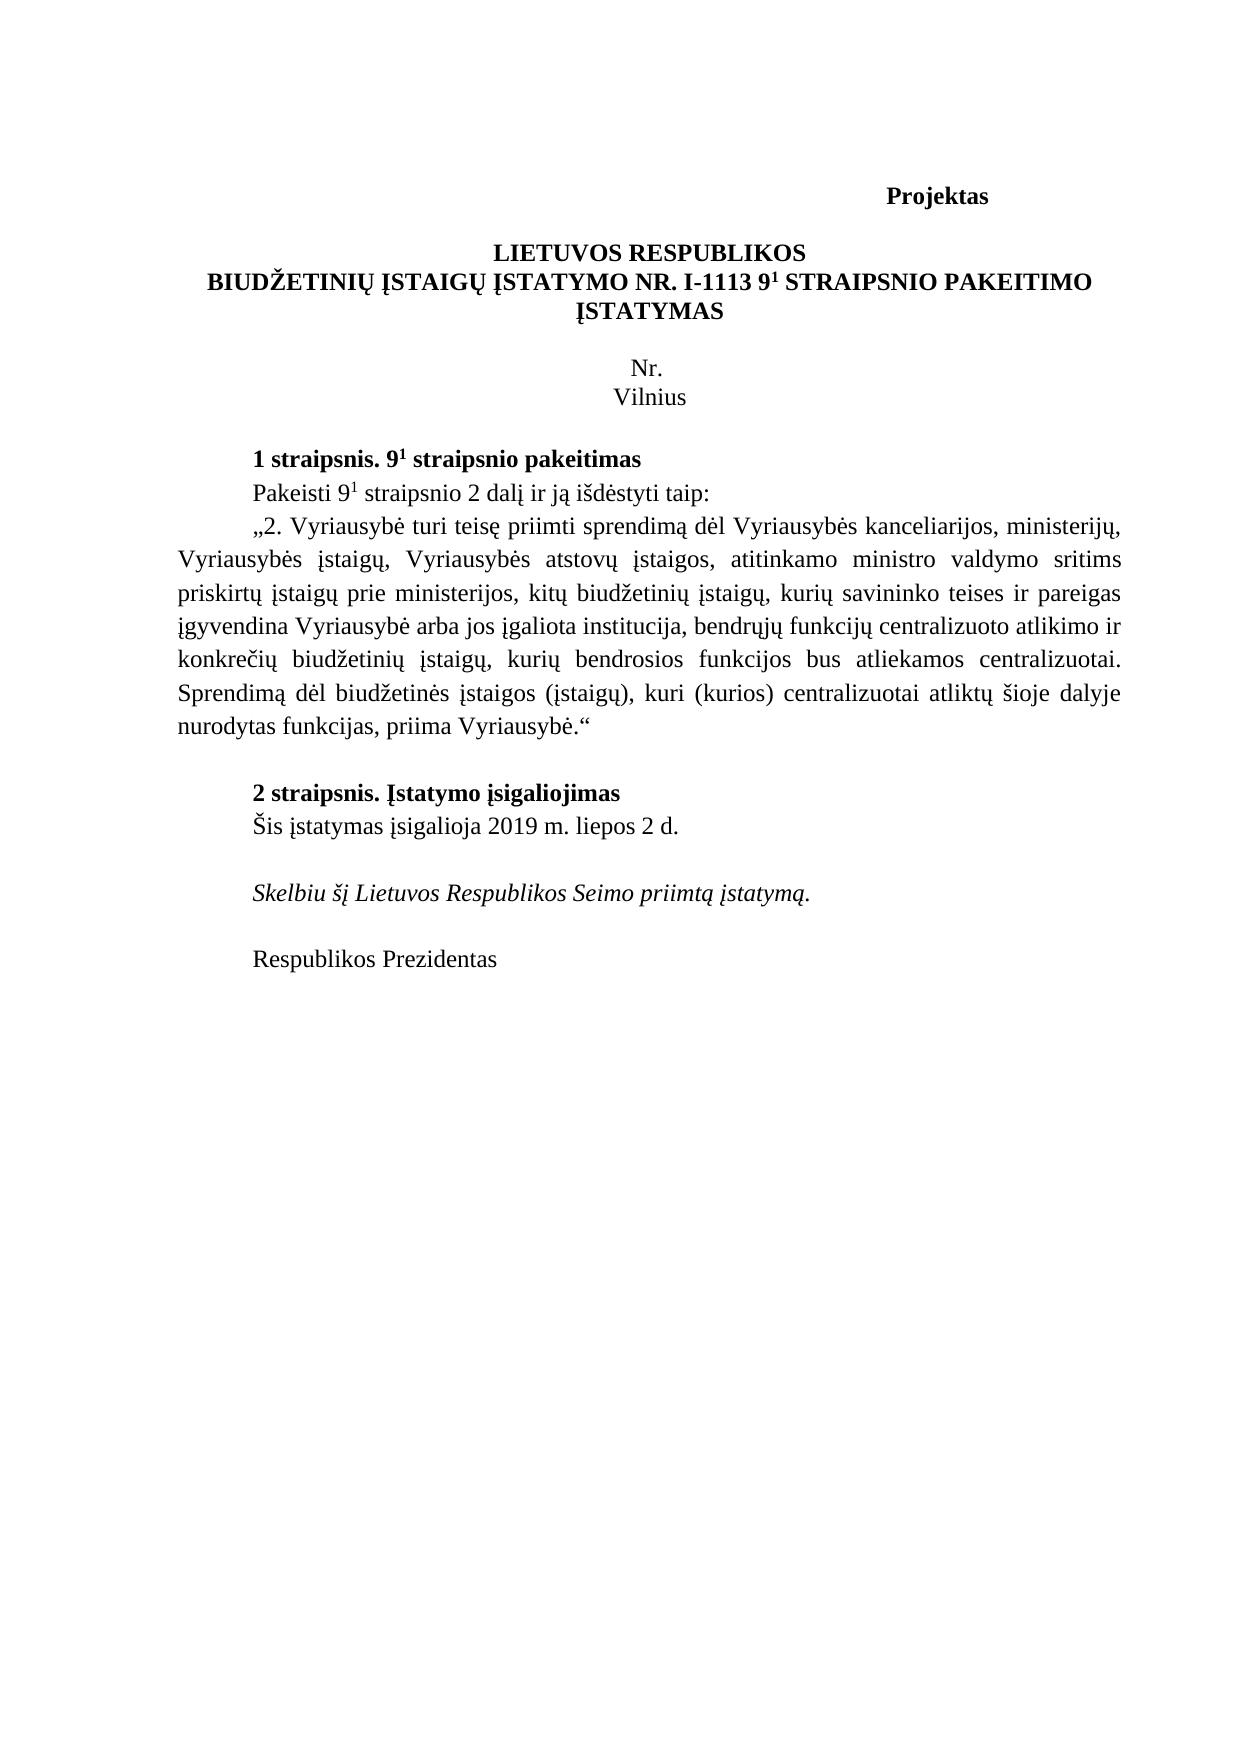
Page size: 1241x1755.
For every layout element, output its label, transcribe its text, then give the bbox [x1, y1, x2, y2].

text LIETUVOS RESPUBLIKOS [177, 238, 1122, 267]
text 2 straipsnis. Įstatymo įsigaliojimas [177, 773, 1122, 806]
text Nr. [177, 353, 1122, 382]
text 1 straipsnis. 91 straipsnio pakeitimas [177, 440, 1122, 473]
text Pakeisti 91 straipsnio 2 dalį ir ją išdėstyti taip: [177, 473, 1122, 506]
text „2. Vyriausybė turi teisę priimti sprendimą dėl Vyriausybės kanceliarijos, ministerijų, Vyriausybės įstaigų, Vyriausybės atstovų įstaigos, atitinkamo ministro valdymo sritims priskirtų įstaigų prie ministerijos, kitų biudžetinių įstaigų, kurių savininko teises ir pareigas įgyvendina Vyriausybė arba jos įgaliota institucija, bendrųjų funkcijų centralizuoto atlikimo ir konkrečių biudžetinių įstaigų, kurių bendrosios funkcijos bus atliekamos centralizuotai. Sprendimą dėl biudžetinės įstaigos (įstaigų), kuri (kurios) centralizuotai atliktų šioje dalyje nurodytas funkcijas, priima Vyriausybė.“ [177, 506, 1122, 740]
text Respublikos Prezidentas [177, 940, 1122, 973]
text Vilnius [177, 382, 1122, 411]
text Skelbiu šį Lietuvos Respublikos Seimo priimtą įstatymą. [177, 873, 1122, 906]
text Projektas [886, 181, 1122, 210]
text biudžetinių įstaigų ĮSTATYMO NR. I-1113 91 straipsnio PAKEITIMO įstatymas [177, 267, 1122, 325]
text Šis įstatymas įsigalioja 2019 m. liepos 2 d. [177, 806, 1122, 840]
